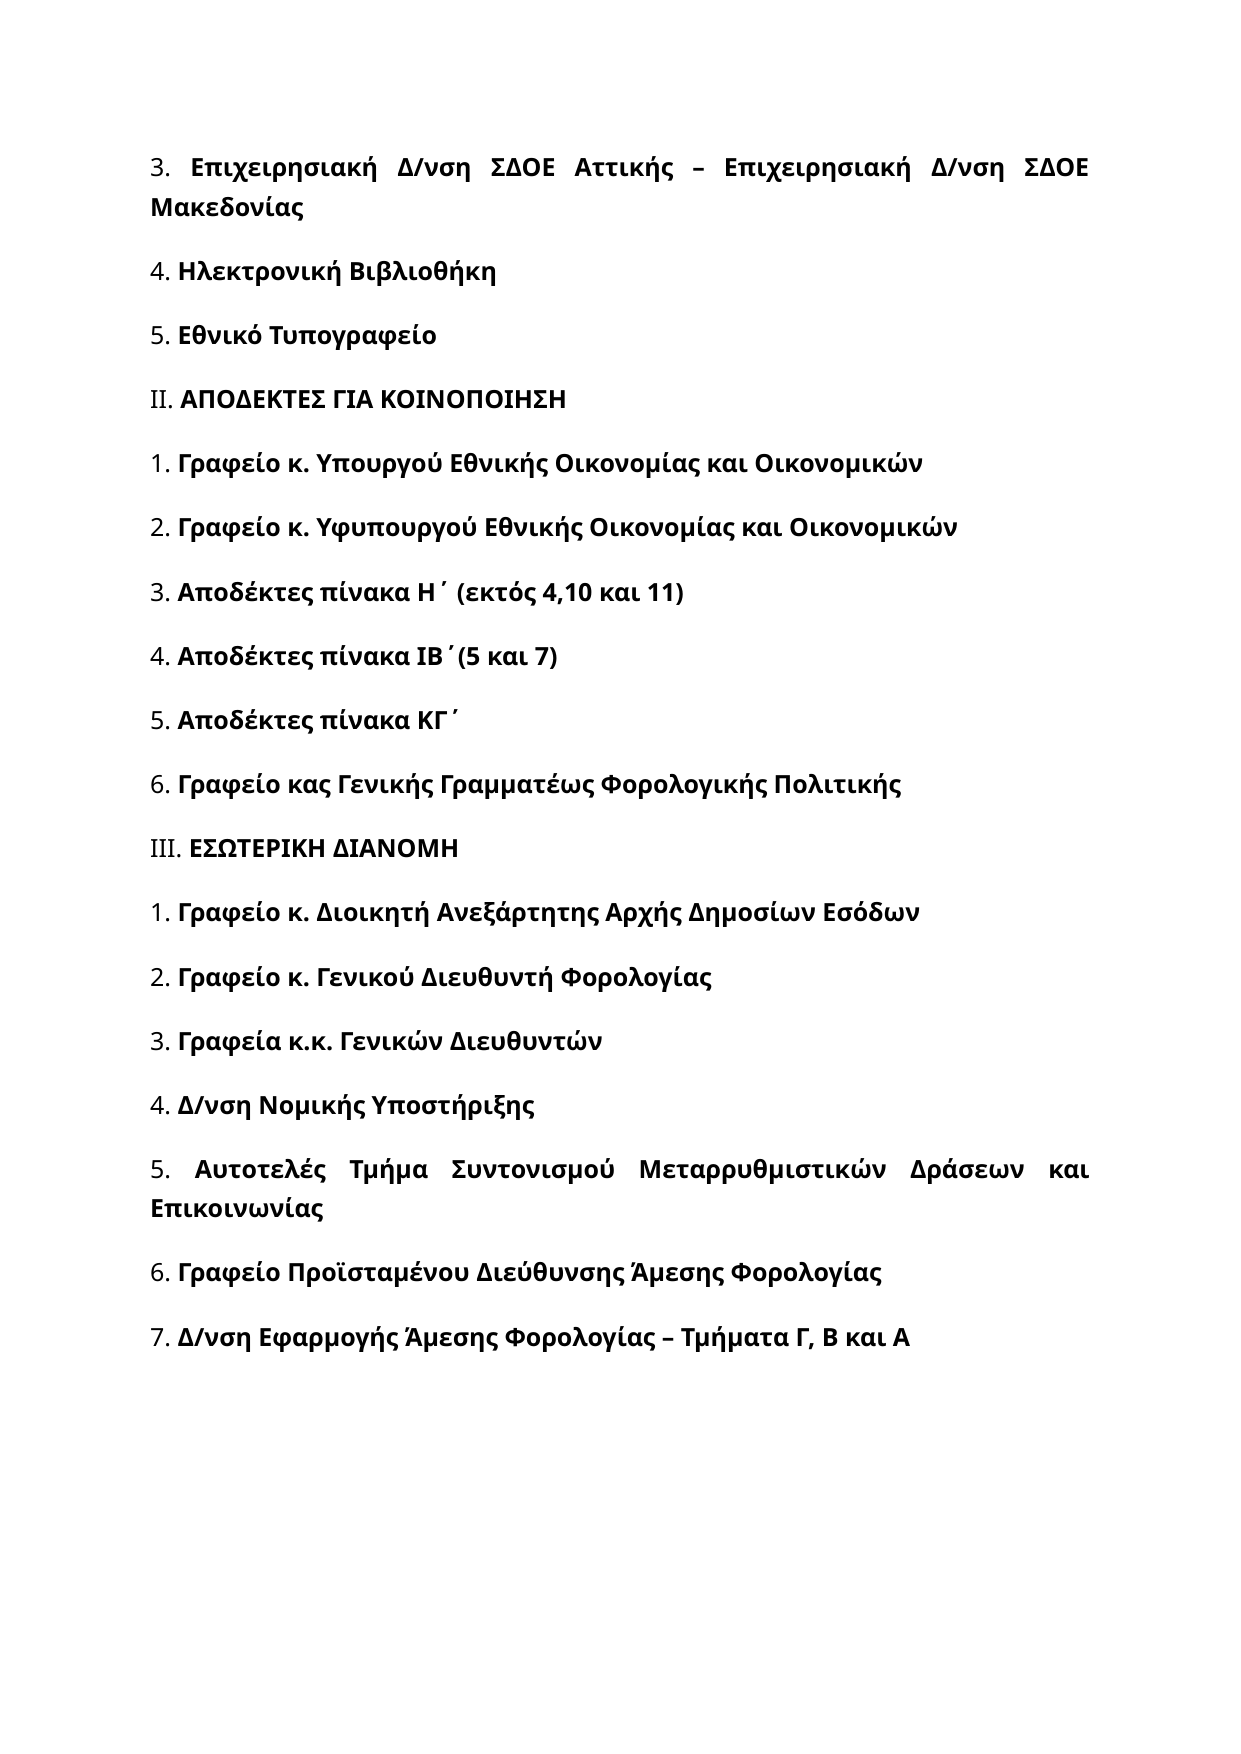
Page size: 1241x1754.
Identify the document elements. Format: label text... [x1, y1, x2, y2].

text III. ΕΣΩΤΕΡΙΚΗ ΔΙΑΝΟΜΗ [150, 831, 1090, 865]
text 4. Ηλεκτρονική Βιβλιοθήκη [150, 253, 1090, 287]
text 5. Αυτοτελές Τμήμα Συντονισμού Μεταρρυθμιστικών Δράσεων και Επικοινωνίας [150, 1152, 1090, 1225]
text 6. Γραφείο Προϊσταμένου Διεύθυνσης Άμεσης Φορολογίας [150, 1255, 1090, 1289]
text 5. Αποδέκτες πίνακα ΚΓ΄ [150, 702, 1090, 737]
text 1. Γραφείο κ. Διοικητή Ανεξάρτητης Αρχής Δημοσίων Εσόδων [150, 895, 1090, 929]
text 2. Γραφείο κ. Υφυπουργού Εθνικής Οικονομίας και Οικονομικών [150, 510, 1090, 544]
text 2. Γραφείο κ. Γενικού Διευθυντή Φορολογίας [150, 959, 1090, 993]
text 4. Δ/νση Νομικής Υποστήριξης [150, 1087, 1090, 1122]
text II. ΑΠΟΔΕΚΤΕΣ ΓΙΑ ΚΟΙΝΟΠΟΙΗΣΗ [150, 382, 1090, 416]
text 7. Δ/νση Εφαρμογής Άμεσης Φορολογίας – Τμήματα Γ, Β και Α [150, 1319, 1090, 1353]
text 5. Εθνικό Τυπογραφείο [150, 317, 1090, 352]
text 3. Γραφεία κ.κ. Γενικών Διευθυντών [150, 1023, 1090, 1057]
text 4. Αποδέκτες πίνακα ΙΒ΄(5 και 7) [150, 638, 1090, 672]
text 1. Γραφείο κ. Υπουργού Εθνικής Οικονομίας και Οικονομικών [150, 446, 1090, 480]
text 6. Γραφείο κας Γενικής Γραμματέως Φορολογικής Πολιτικής [150, 767, 1090, 801]
text 3. Αποδέκτες πίνακα Η΄ (εκτός 4,10 και 11) [150, 574, 1090, 608]
text 3. Επιχειρησιακή Δ/νση ΣΔΟΕ Αττικής – Επιχειρησιακή Δ/νση ΣΔΟΕ Μακεδονίας [150, 150, 1090, 223]
